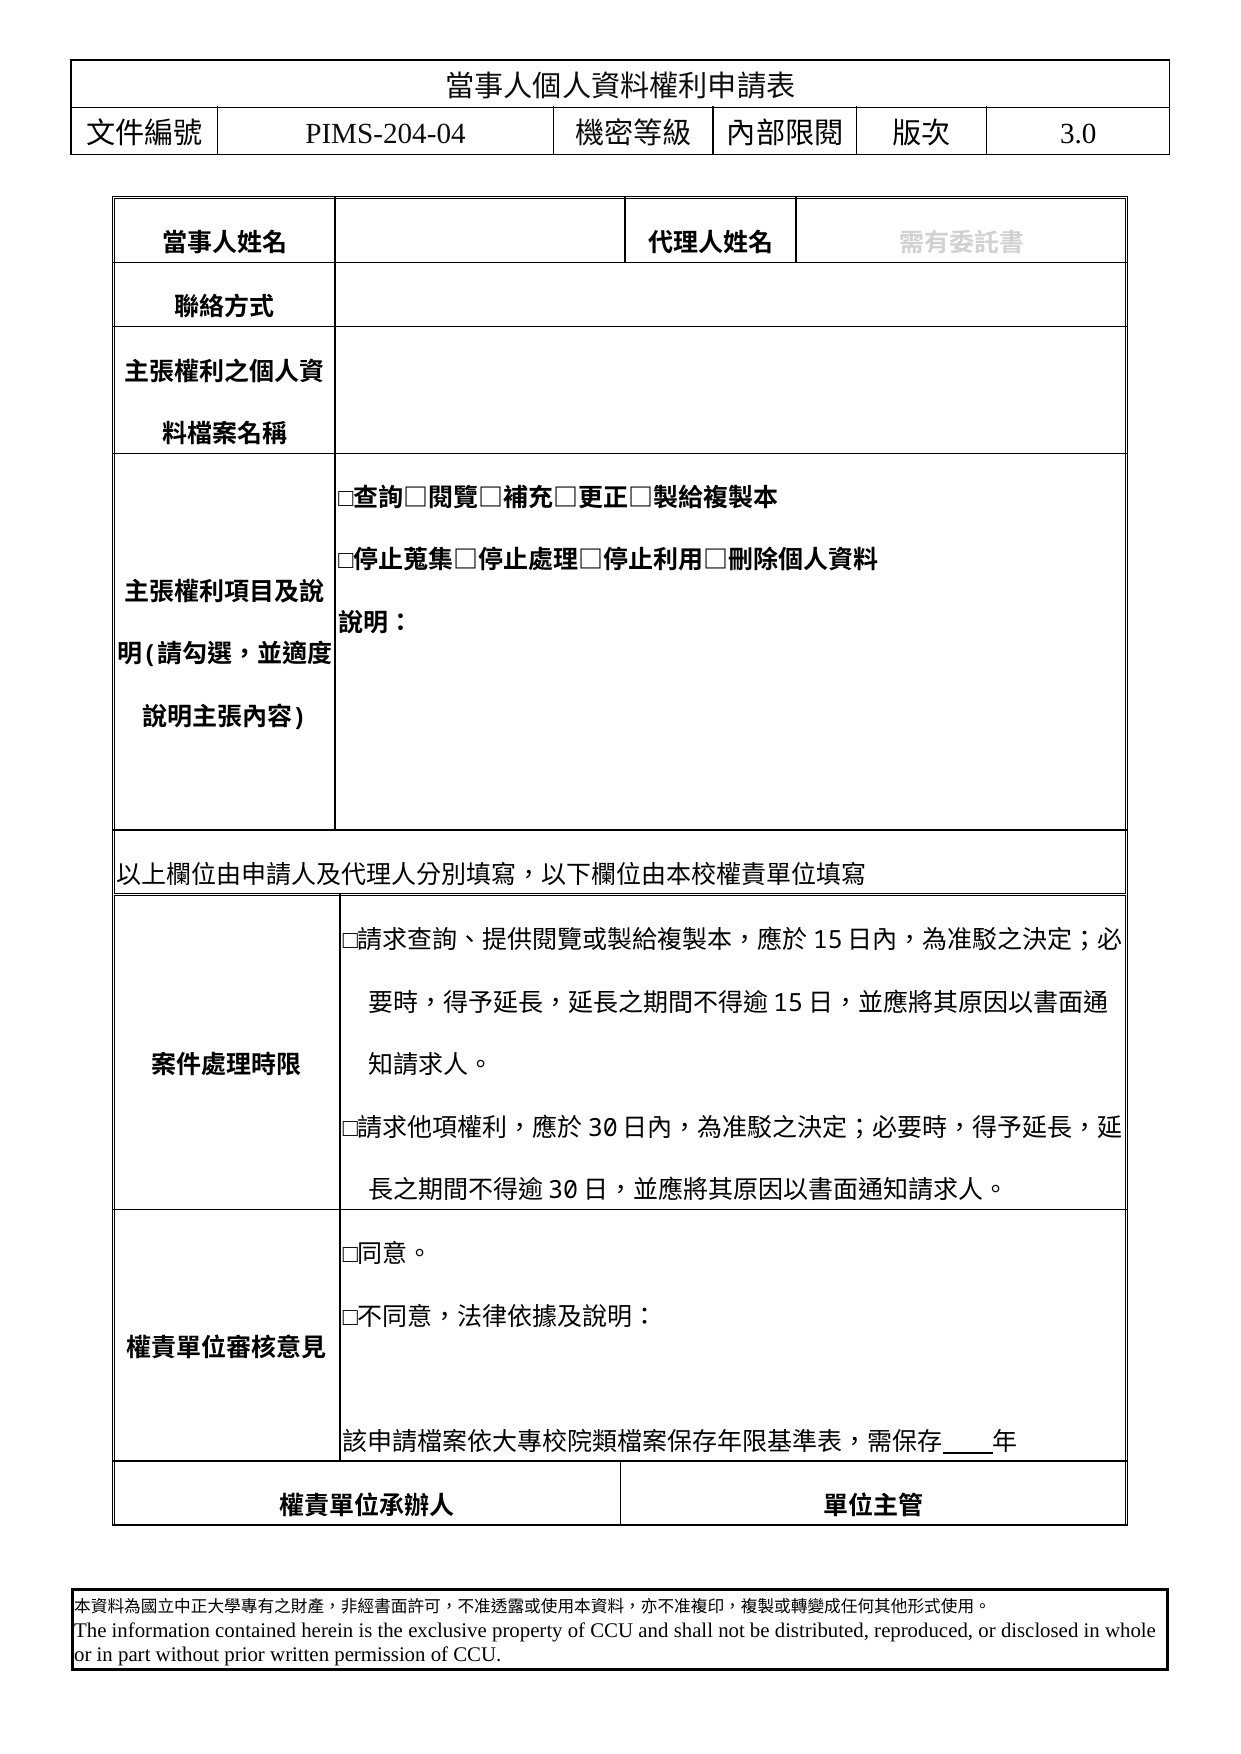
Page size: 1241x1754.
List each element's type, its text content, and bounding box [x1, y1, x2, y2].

table_cell [336, 263, 1125, 326]
table_cell 案件處理時限 [115, 896, 339, 1209]
table_header 代理人姓名 [626, 199, 795, 262]
table_cell 權責單位審核意見 [115, 1210, 339, 1460]
table_cell 權責單位承辦人 [115, 1462, 620, 1524]
table_cell 以上欄位由申請人及代理人分別填寫，以下欄位由本校權責單位填寫 [115, 831, 1125, 893]
table_cell □查詢□閱覽□補充□更正□製給複製本 □停止蒐集□停止處理□停止利用□刪除個人資料 說明： [336, 454, 1125, 829]
table_cell □同意。 □不同意，法律依據及說明： 該申請檔案依大專校院類檔案保存年限基準表，需保存 年 [341, 1210, 1125, 1460]
table_cell 單位主管 [621, 1462, 1125, 1524]
table_cell 主張權利項目及說明(請勾選，並適度說明主張內容) [115, 454, 334, 829]
table_cell [336, 327, 1125, 452]
table_header [336, 199, 624, 262]
table_header 需有委託書 [797, 199, 1125, 262]
table_cell 主張權利之個人資料檔案名稱 [115, 327, 334, 452]
table_cell 聯絡方式 [115, 263, 334, 326]
table_header 當事人姓名 [115, 199, 334, 262]
table_cell □請求查詢、提供閱覽或製給複製本，應於15日內，為准駁之決定；必要時，得予延長，延長之期間不得逾15日，並應將其原因以書面通知請求人。 □請求他項權利，應於30日內，為准駁之決定；必要時，得予延長，延長之期間不得逾30日，並應將其原因以書面通知請求人。 [341, 896, 1125, 1209]
